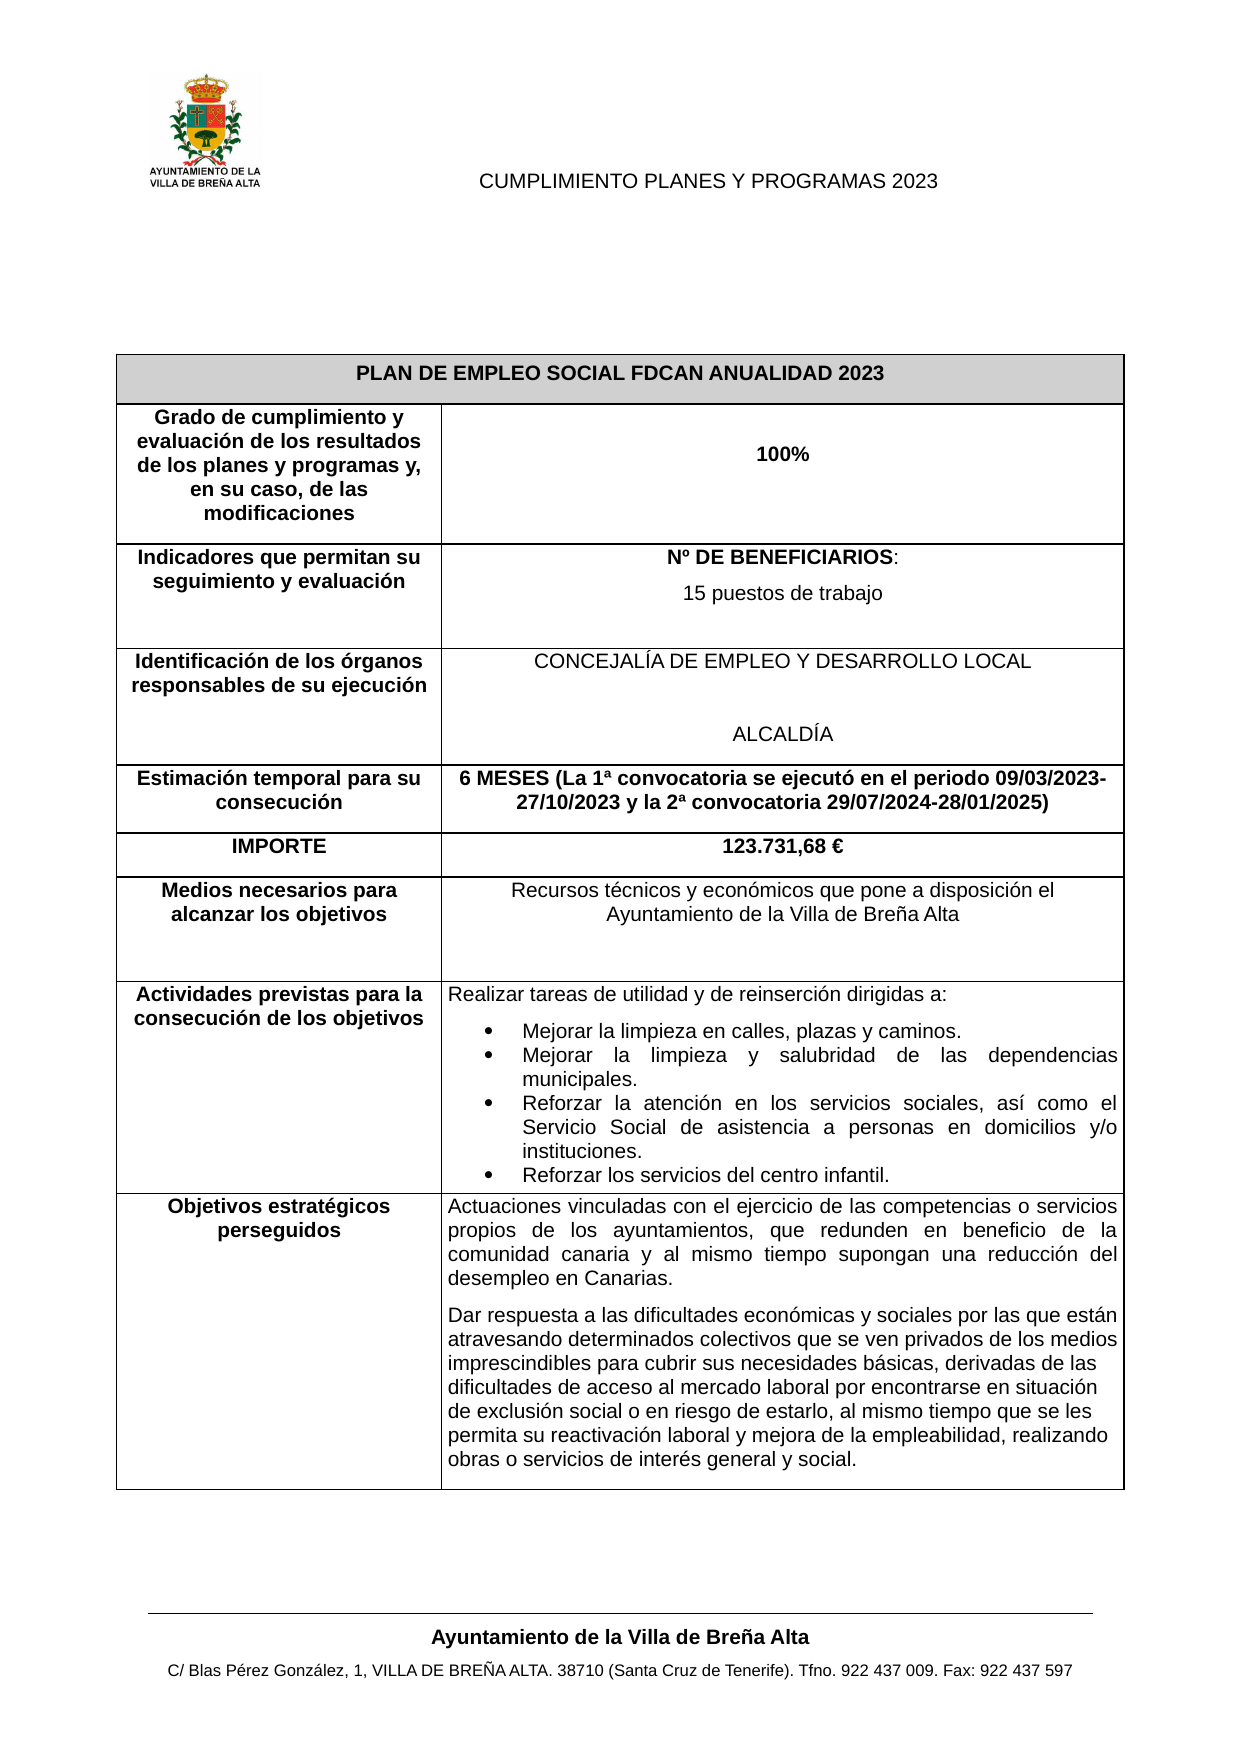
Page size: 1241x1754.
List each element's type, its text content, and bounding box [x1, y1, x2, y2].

table_cell Realizar tareas de utilidad y de reinserción dirigidas a: Mejorar la limpieza en calles, plazas y caminos. Mejorar la limpieza y salubridad de las dependencias municipales. Reforzar la atención en los servicios sociales, así como el Servicio Social de asistencia a personas en domicilios y/o instituciones. Reforzar los servicios del centro infantil. [442, 982, 1123, 1193]
table_cell Grado de cumplimiento y evaluación de los resultados de los planes y programas y, en su caso, de las modificaciones [117, 405, 441, 543]
table_cell Actuaciones vinculadas con el ejercicio de las competencias o servicios propios de los ayuntamientos, que redunden en beneficio de la comunidad canaria y al mismo tiempo supongan una reducción del desempleo en Canarias. Dar respuesta a las dificultades económicas y sociales por las que están atravesando determinados colectivos que se ven privados de los medios imprescindibles para cubrir sus necesidades básicas, derivadas de las dificultades de acceso al mercado laboral por encontrarse en situación de exclusión social o en riesgo de estarlo, al mismo tiempo que se les permita su reactivación laboral y mejora de la empleabilidad, realizando obras o servicios de interés general y social. [442, 1194, 1123, 1489]
picture [147, 73, 262, 188]
table_cell 100% [442, 405, 1123, 543]
table_cell Recursos técnicos y económicos que pone a disposición el Ayuntamiento de la Villa de Breña Alta [442, 878, 1123, 981]
table_cell CONCEJALÍA DE EMPLEO Y DESARROLLO LOCAL ALCALDÍA [442, 649, 1123, 764]
table_cell Estimación temporal para su consecución [117, 766, 441, 832]
table_cell Nº DE BENEFICIARIOS: 15 puestos de trabajo [442, 545, 1123, 647]
table_cell Actividades previstas para la consecución de los objetivos [117, 982, 441, 1193]
table_cell IMPORTE [117, 834, 441, 876]
table_cell Objetivos estratégicos perseguidos [117, 1194, 441, 1489]
table_header PLAN DE EMPLEO SOCIAL FDCAN ANUALIDAD 2023 [117, 355, 1123, 403]
table_cell Identificación de los órganos responsables de su ejecución [117, 649, 441, 764]
table_cell Medios necesarios para alcanzar los objetivos [117, 878, 441, 981]
table_cell 123.731,68 € [442, 834, 1123, 876]
table_cell 6 MESES (La 1ª convocatoria se ejecutó en el periodo 09/03/2023-27/10/2023 y la 2ª convocatoria 29/07/2024-28/01/2025) [442, 766, 1123, 832]
table_cell Indicadores que permitan su seguimiento y evaluación [117, 545, 441, 647]
